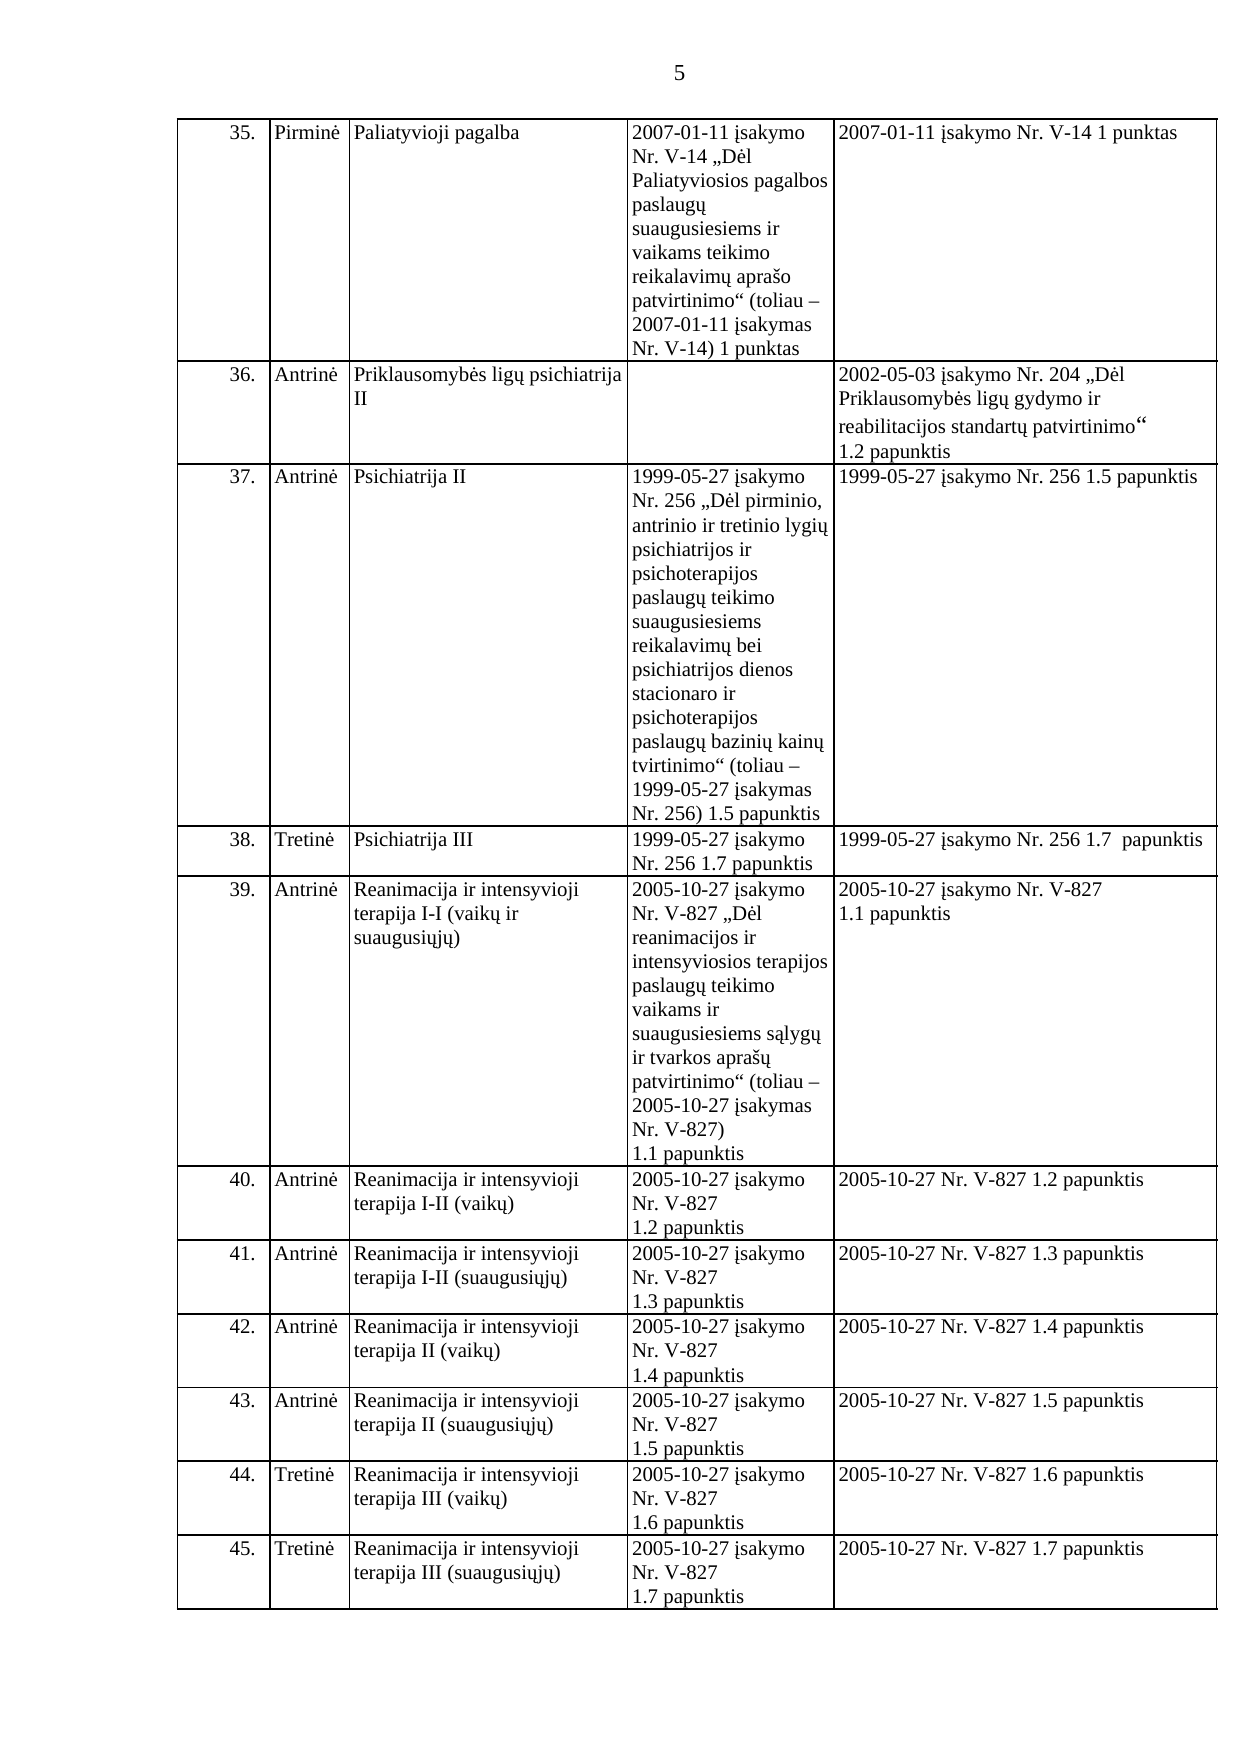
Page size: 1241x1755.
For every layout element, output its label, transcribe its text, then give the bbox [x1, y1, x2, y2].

table_cell 42. [178, 1315, 269, 1387]
table_cell [628, 362, 833, 463]
table_cell 43. [178, 1388, 269, 1460]
table_cell Tretinė [271, 827, 349, 875]
table_cell Reanimacija ir intensyvioji terapija III (suaugusiųjų) [350, 1536, 627, 1608]
table_cell Reanimacija ir intensyvioji terapija II (suaugusiųjų) [350, 1388, 627, 1460]
table_cell 2002-05-03 įsakymo Nr. 204 „Dėl Priklausomybės ligų gydymo ir reabilitacijos standartų patvirtinimo“ 1.2 papunktis [835, 362, 1216, 463]
table_cell Antrinė [271, 1388, 349, 1460]
table_cell 36. [178, 362, 269, 463]
table_cell 2007-01-11 įsakymo Nr. V-14 1 punktas [835, 120, 1216, 360]
table_cell Tretinė [271, 1536, 349, 1608]
table_cell Paliatyvioji pagalba [350, 120, 627, 360]
table_cell 41. [178, 1241, 269, 1313]
table_cell Reanimacija ir intensyvioji terapija I-II (vaikų) [350, 1167, 627, 1239]
table_cell 35. [178, 120, 269, 360]
table_cell Reanimacija ir intensyvioji terapija I-II (suaugusiųjų) [350, 1241, 627, 1313]
table_cell 1999-05-27 įsakymo Nr. 256 „Dėl pirminio, antrinio ir tretinio lygių psichiatrijos ir psichoterapijos paslaugų teikimo suaugusiesiems reikalavimų bei psichiatrijos dienos stacionaro ir psichoterapijos paslaugų bazinių kainų tvirtinimo“ (toliau – 1999-05-27 įsakymas Nr. 256) 1.5 papunktis [628, 465, 833, 825]
table_cell Antrinė [271, 362, 349, 463]
table_cell Antrinė [271, 1315, 349, 1387]
table_cell 37. [178, 465, 269, 825]
table_cell 45. [178, 1536, 269, 1608]
table_cell 2005-10-27 Nr. V-827 1.5 papunktis [835, 1388, 1216, 1460]
table_cell Reanimacija ir intensyvioji terapija II (vaikų) [350, 1315, 627, 1387]
table_cell 2005-10-27 Nr. V-827 1.3 papunktis [835, 1241, 1216, 1313]
table_cell Antrinė [271, 877, 349, 1165]
table_cell 2005-10-27 įsakymo Nr. V-827 1.1 papunktis [835, 877, 1216, 1165]
table_cell 2005-10-27 įsakymo Nr. V-827 1.5 papunktis [628, 1388, 833, 1460]
table_cell 44. [178, 1462, 269, 1534]
table_cell 38. [178, 827, 269, 875]
table_cell Psichiatrija II [350, 465, 627, 825]
table_cell 2005-10-27 įsakymo Nr. V-827 „Dėl reanimacijos ir intensyviosios terapijos paslaugų teikimo vaikams ir suaugusiesiems sąlygų ir tvarkos aprašų patvirtinimo“ (toliau – 2005-10-27 įsakymas Nr. V-827) 1.1 papunktis [628, 877, 833, 1165]
table_cell 2005-10-27 Nr. V-827 1.6 papunktis [835, 1462, 1216, 1534]
table_cell Tretinė [271, 1462, 349, 1534]
table_cell 1999-05-27 įsakymo Nr. 256 1.5 papunktis [835, 465, 1216, 825]
table_cell 2005-10-27 Nr. V-827 1.7 papunktis [835, 1536, 1216, 1608]
table_cell Psichiatrija III [350, 827, 627, 875]
table_cell 2005-10-27 Nr. V-827 1.4 papunktis [835, 1315, 1216, 1387]
table_cell 2005-10-27 įsakymo Nr. V-827 1.6 papunktis [628, 1462, 833, 1534]
table_cell 1999-05-27 įsakymo Nr. 256 1.7 papunktis [835, 827, 1216, 875]
table_cell 39. [178, 877, 269, 1165]
table_cell Antrinė [271, 1167, 349, 1239]
table_cell Reanimacija ir intensyvioji terapija III (vaikų) [350, 1462, 627, 1534]
table_cell Antrinė [271, 1241, 349, 1313]
table_cell 2005-10-27 įsakymo Nr. V-827 1.3 papunktis [628, 1241, 833, 1313]
table_cell Antrinė [271, 465, 349, 825]
table_cell Priklausomybės ligų psichiatrija II [350, 362, 627, 463]
table_cell 2007-01-11 įsakymo Nr. V-14 „Dėl Paliatyviosios pagalbos paslaugų suaugusiesiems ir vaikams teikimo reikalavimų aprašo patvirtinimo“ (toliau – 2007-01-11 įsakymas Nr. V-14) 1 punktas [628, 120, 833, 360]
table_cell 1999-05-27 įsakymo Nr. 256 1.7 papunktis [628, 827, 833, 875]
table_cell 2005-10-27 įsakymo Nr. V-827 1.7 papunktis [628, 1536, 833, 1608]
table_cell Reanimacija ir intensyvioji terapija I-I (vaikų ir suaugusiųjų) [350, 877, 627, 1165]
table_cell 2005-10-27 įsakymo Nr. V-827 1.2 papunktis [628, 1167, 833, 1239]
table_cell 2005-10-27 Nr. V-827 1.2 papunktis [835, 1167, 1216, 1239]
table_cell 2005-10-27 įsakymo Nr. V-827 1.4 papunktis [628, 1315, 833, 1387]
table_cell Pirminė [271, 120, 349, 360]
table_cell 40. [178, 1167, 269, 1239]
